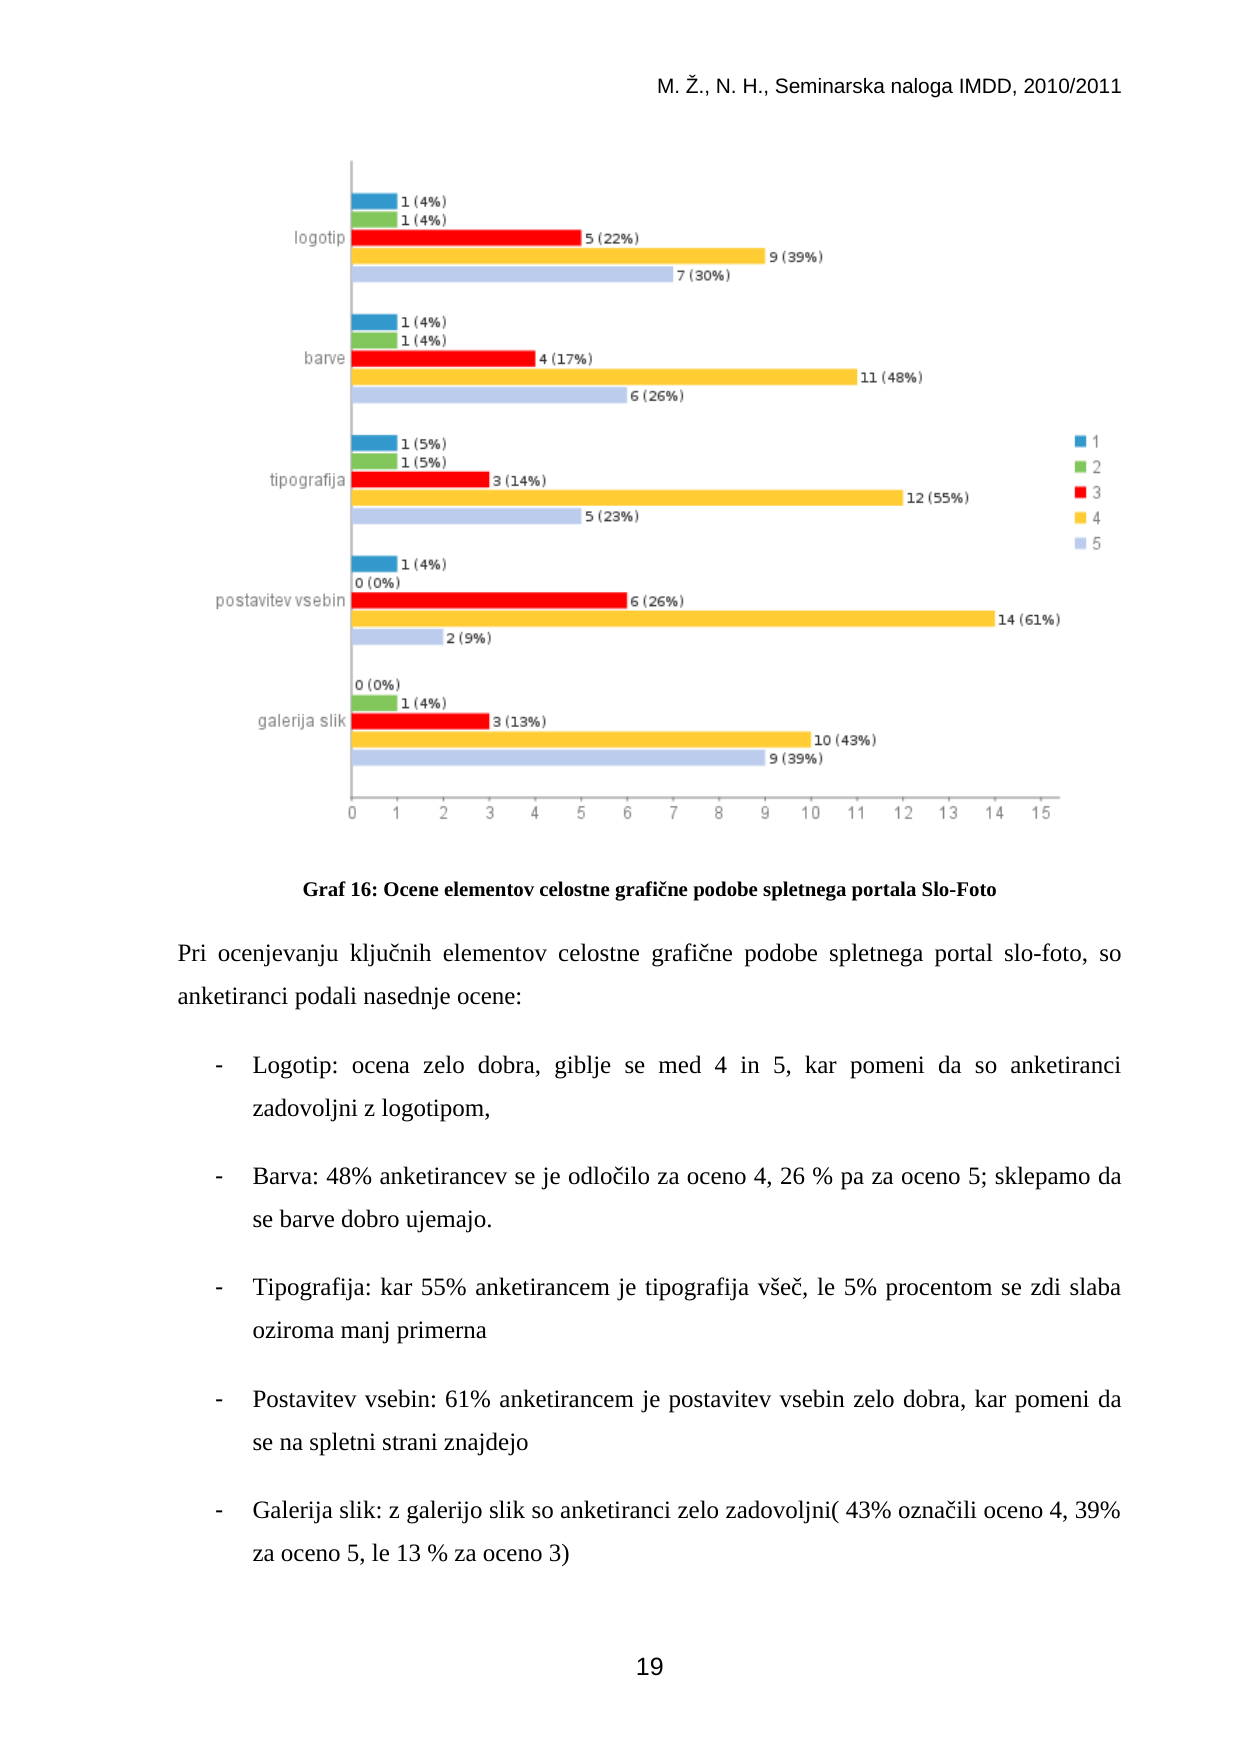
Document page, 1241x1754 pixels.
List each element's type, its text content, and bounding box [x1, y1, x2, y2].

list Logotip: ocena zelo dobra, giblje se med 4 in 5, kar pomeni da so anketiranci zadovoljni z logotipom, [215, 1049, 1122, 1122]
text Pri ocenjevanju ključnih elementov celostne grafične podobe spletnega portal slo-foto, so anketiranci podali nasednje ocene: [177, 938, 1122, 1010]
list Postavitev vsebin: 61% anketirancem je postavitev vsebin zelo dobra, kar pomeni da se na spletni strani znajdejo [215, 1384, 1122, 1456]
list Barva: 48% anketirancev se je odločilo za oceno 4, 26 % pa za oceno 5; sklepamo da se barve dobro ujemajo. [215, 1161, 1122, 1233]
list Galerija slik: z galerijo slik so anketiranci zelo zadovoljni( 43% označili oceno 4, 39% za oceno 5, le 13 % za oceno 3) [215, 1495, 1122, 1567]
list Tipografija: kar 55% anketirancem je tipografija všeč, le 5% procentom se zdi slaba oziroma manj primerna [215, 1272, 1122, 1344]
text Graf 7: Ocene elementov celostne grafične podobe spletnega portala Slo-Foto [177, 877, 1122, 901]
picture [193, 156, 1105, 829]
